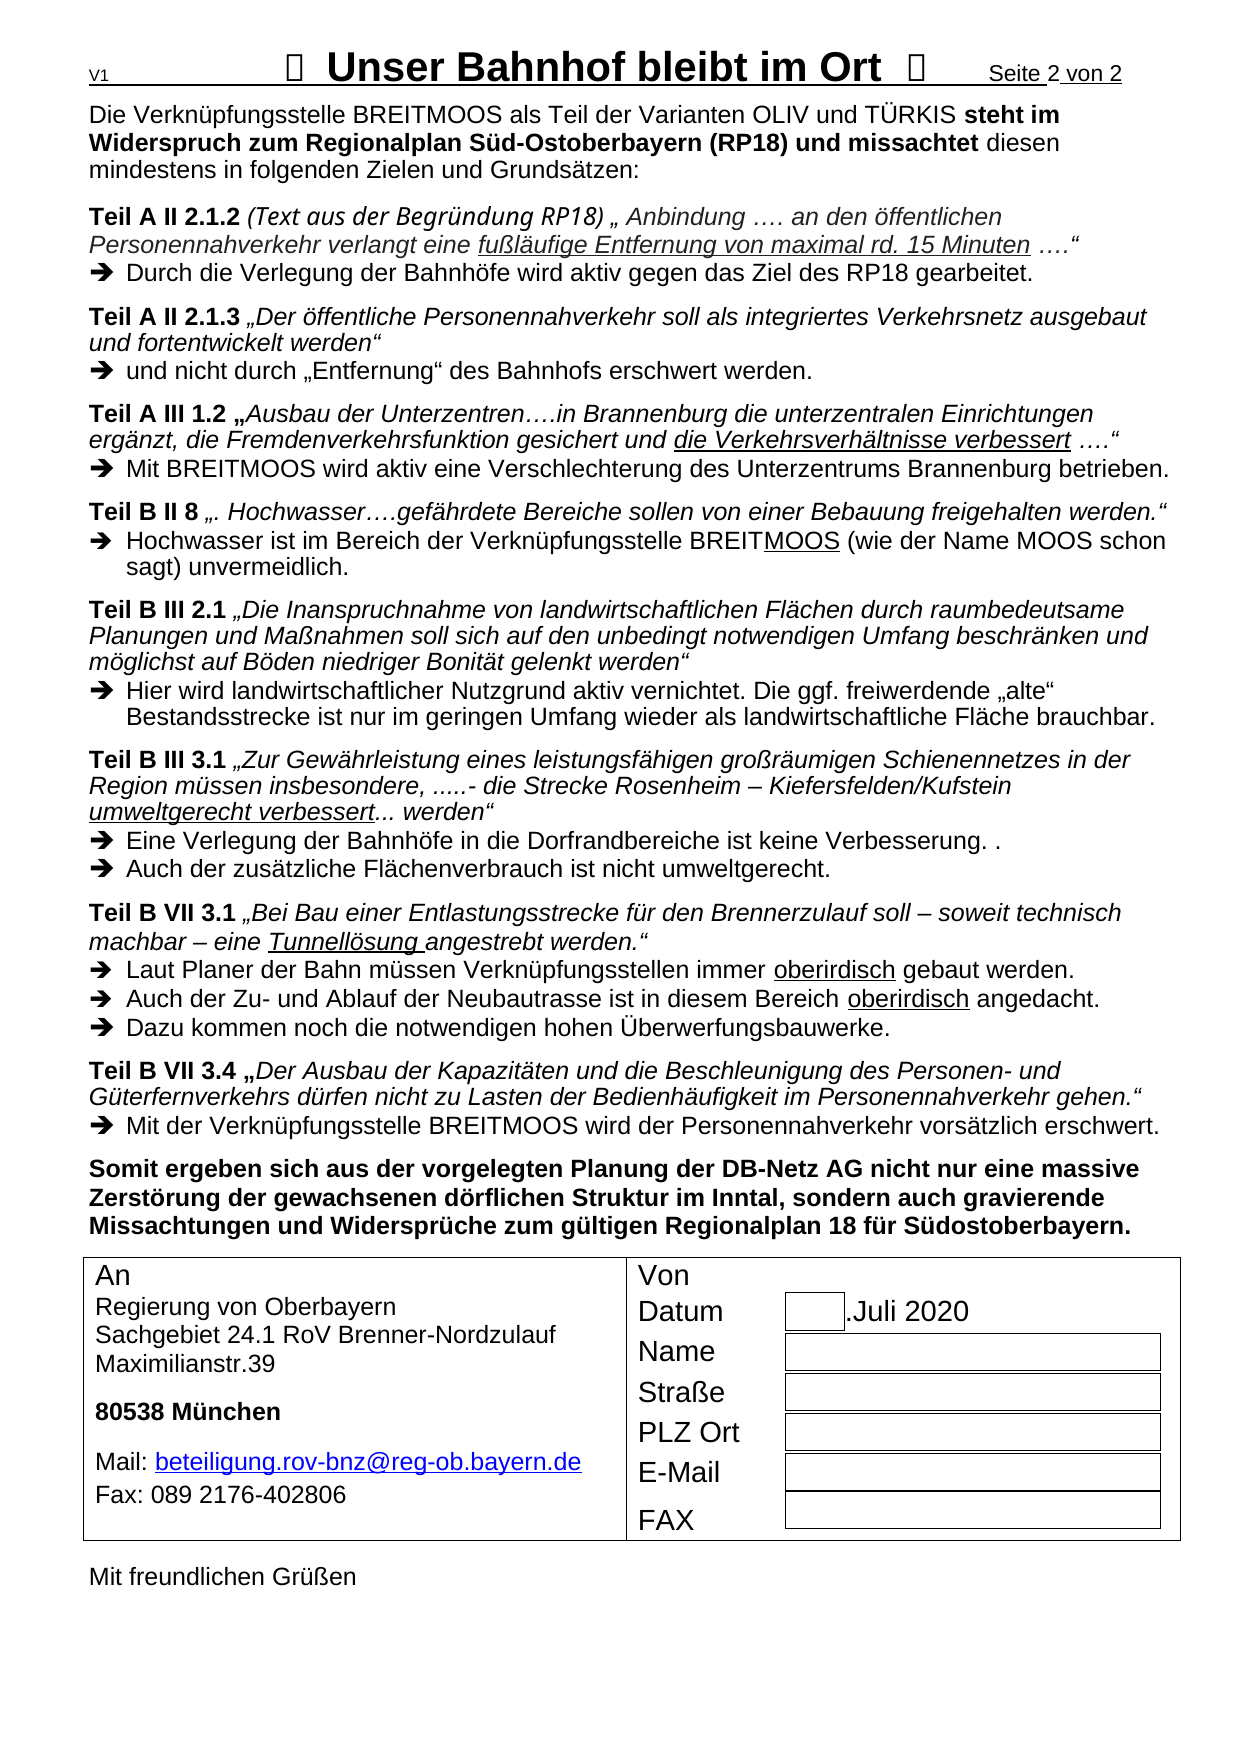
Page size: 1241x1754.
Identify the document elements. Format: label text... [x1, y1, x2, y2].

list Durch die Verlegung der Bahnhöfe wird aktiv gegen das Ziel des RP18 gearbeitet. [89, 258, 1175, 287]
list Dazu kommen noch die notwendigen hohen Überwerfungsbauwerke. [89, 1013, 1175, 1042]
text Teil A III 1.2 „Ausbau der Unterzentren….in Brannenburg die unterzentralen Einrichtungen ergänzt, die Fremdenverkehrsfunktion gesichert und die Verkehrsverhältnisse verbessert ….“ [89, 399, 1175, 454]
table_header Von Datum .Juli 2020 Name Straße PLZ Ort E-Mail FAX [627, 1258, 1180, 1540]
list Auch der zusätzliche Flächenverbrauch ist nicht umweltgerecht. [89, 854, 1175, 883]
text Die Verknüpfungsstelle BREITMOOS als Teil der Varianten OLIV und TÜRKIS steht im Widerspruch zum Regionalplan Süd-Ostoberbayern (RP18) und missachtet diesen mindestens in folgenden Zielen und Grundsätzen: [89, 100, 1175, 184]
list Mit der Verknüpfungsstelle BREITMOOS wird der Personennahverkehr vorsätzlich erschwert. [89, 1111, 1175, 1139]
text Teil A II 2.1.2 (Text aus der Begründung RP18) „ Anbindung …. an den öffentlichen Personennahverkehr verlangt eine fußläufige Entfernung von maximal rd. 15 Minuten ….“ [89, 198, 1175, 258]
text Teil B II 8 „. Hochwasser….gefährdete Bereiche sollen von einer Bebauung freigehalten werden.“ [89, 497, 1175, 526]
list Laut Planer der Bahn müssen Verknüpfungsstellen immer oberirdisch gebaut werden. [89, 955, 1175, 984]
list Hochwasser ist im Bereich der Verknüpfungsstelle BREITMOOS (wie der Name MOOS schon sagt) unvermeidlich. [89, 526, 1175, 581]
text Somit ergeben sich aus der vorgelegten Planung der DB-Netz AG nicht nur eine massive Zerstörung der gewachsenen dörflichen Struktur im Inntal, sondern auch gravierende Missachtungen und Widersprüche zum gültigen Regionalplan 18 für Südostoberbayern. [89, 1154, 1175, 1240]
text Mit freundlichen Grüßen [89, 1541, 1175, 1591]
list Mit BREITMOOS wird aktiv eine Verschlechterung des Unterzentrums Brannenburg betrieben. [89, 454, 1175, 483]
text Teil B III 2.1 „Die Inanspruchnahme von landwirtschaftlichen Flächen durch raumbedeutsame Planungen und Maßnahmen soll sich auf den unbedingt notwendigen Umfang beschränken und möglichst auf Böden niedriger Bonität gelenkt werden“ [89, 595, 1175, 676]
list Hier wird landwirtschaftlicher Nutzgrund aktiv vernichtet. Die ggf. freiwerdende „alte“ Bestandsstrecke ist nur im geringen Umfang wieder als landwirtschaftliche Fläche brauchbar. [89, 676, 1175, 731]
list Auch der Zu- und Ablauf der Neubautrasse ist in diesem Bereich oberirdisch angedacht. [89, 984, 1175, 1013]
text Teil B VII 3.4 „Der Ausbau der Kapazitäten und die Beschleunigung des Personen- und Güterfernverkehrs dürfen nicht zu Lasten der Bedienhäufigkeit im Personennahverkehr gehen.“ [89, 1056, 1175, 1111]
text Teil A II 2.1.3 „Der öffentliche Personennahverkehr soll als integriertes Verkehrsnetz ausgebaut und fortentwickelt werden“ [89, 302, 1175, 356]
table_header An Regierung von Oberbayern Sachgebiet 24.1 RoV Brenner-Nordzulauf Maximilianstr.39 80538 München Mail: beteiligung.rov-bnz@reg-ob.bayern.de Fax: 089 2176-402806 [84, 1258, 626, 1540]
list Eine Verlegung der Bahnhöfe in die Dorfrandbereiche ist keine Verbesserung. . [89, 826, 1175, 854]
text machbar – eine Tunnellösung angestrebt werden.“ [89, 926, 1175, 955]
text Teil B III 3.1 „Zur Gewährleistung eines leistungsfähigen großräumigen Schienennetzes in der Region müssen insbesondere, .....- die Strecke Rosenheim – Kiefersfelden/Kufstein umweltgerecht verbessert... werden“ [89, 745, 1175, 826]
list und nicht durch „Entfernung“ des Bahnhofs erschwert werden. [89, 356, 1175, 385]
text Teil B VII 3.1 „Bei Bau einer Entlastungsstrecke für den Brennerzulauf soll – soweit technisch [89, 898, 1175, 926]
